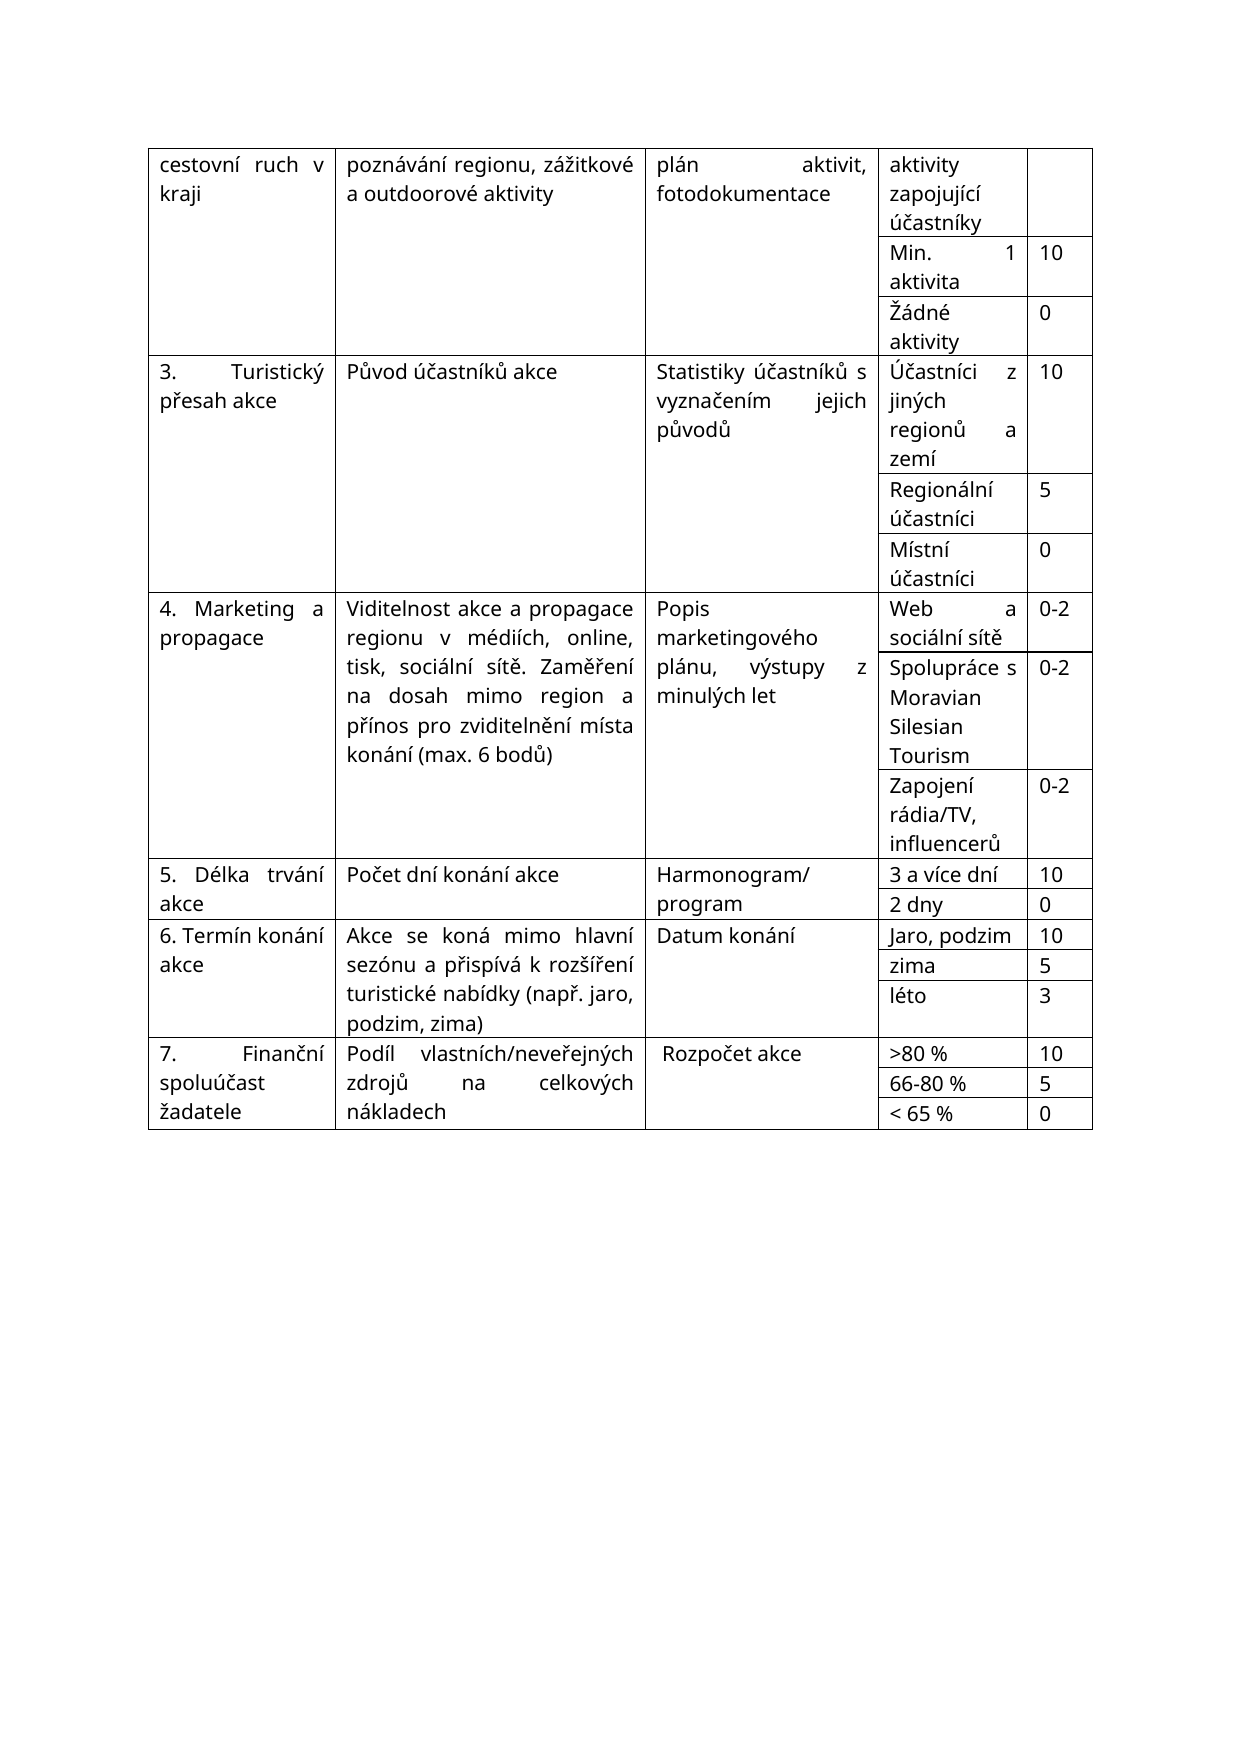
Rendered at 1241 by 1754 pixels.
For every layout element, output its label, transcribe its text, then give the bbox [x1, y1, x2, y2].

table_cell cestovní ruch v kraji [149, 149, 335, 355]
table_cell Popis marketingového plánu, výstupy z minulých let [646, 593, 878, 858]
table_cell 5. Délka trvání akce [149, 859, 335, 919]
table_cell 0-2 [1028, 593, 1092, 651]
table_cell 0 [1028, 1098, 1092, 1128]
table_cell 10 [1028, 859, 1092, 888]
table_cell >80 % [879, 1038, 1027, 1067]
table_cell 0 [1028, 534, 1092, 592]
table_cell Počet dní konání akce [336, 859, 645, 919]
table_cell 10 [1028, 920, 1092, 949]
table_cell Účastníci z jiných regionů a zemí [879, 356, 1027, 473]
table_cell Podíl vlastních/neveřejných zdrojů na celkových nákladech [336, 1038, 645, 1128]
table_cell 6. Termín konání akce [149, 920, 335, 1037]
table_cell 0 [1028, 889, 1092, 919]
table_cell 3 [1028, 981, 1092, 1037]
table_cell 5 [1028, 950, 1092, 979]
table_cell < 65 % [879, 1098, 1027, 1128]
table_cell Datum konání [646, 920, 878, 1037]
table_cell 0 [1028, 297, 1092, 355]
table_cell [1028, 149, 1092, 236]
table_cell 5 [1028, 1068, 1092, 1097]
table_cell 10 [1028, 237, 1092, 296]
table_cell Harmonogram/program [646, 859, 878, 919]
table_cell 4. Marketing a propagace [149, 593, 335, 858]
table_cell 3. Turistický přesah akce [149, 356, 335, 592]
table_cell 3 a více dní [879, 859, 1027, 888]
table_cell Regionální účastníci [879, 474, 1027, 533]
table_cell 5 [1028, 474, 1092, 533]
table_cell Akce se koná mimo hlavní sezónu a přispívá k rozšíření turistické nabídky (např. jaro, podzim, zima) [336, 920, 645, 1037]
table_cell aktivity zapojující účastníky [879, 149, 1027, 236]
table_cell Statistiky účastníků s vyznačením jejich původů [646, 356, 878, 592]
table_cell poznávání regionu, zážitkové a outdoorové aktivity [336, 149, 645, 355]
table_cell Spolupráce s Moravian Silesian Tourism [879, 653, 1027, 769]
table_cell léto [879, 981, 1027, 1037]
table_cell 10 [1028, 356, 1092, 473]
table_cell Místní účastníci [879, 534, 1027, 592]
table_cell 0-2 [1028, 653, 1092, 769]
table_cell Jaro, podzim [879, 920, 1027, 949]
table_cell 0-2 [1028, 770, 1092, 858]
table_cell Zapojení rádia/TV, influencerů [879, 770, 1027, 858]
table_cell zima [879, 950, 1027, 979]
table_cell Viditelnost akce a propagace regionu v médiích, online, tisk, sociální sítě. Zaměření na dosah mimo region a přínos pro zviditelnění místa konání (max. 6 bodů) [336, 593, 645, 858]
table_cell 10 [1028, 1038, 1092, 1067]
table_cell Žádné aktivity [879, 297, 1027, 355]
table_cell plán aktivit, fotodokumentace [646, 149, 878, 355]
table_cell 2 dny [879, 889, 1027, 919]
table_cell Původ účastníků akce [336, 356, 645, 592]
table_cell Min. 1 aktivita [879, 237, 1027, 296]
table_cell Web a sociální sítě [879, 593, 1027, 651]
table_cell Rozpočet akce [646, 1038, 878, 1128]
table_cell 7. Finanční spoluúčast žadatele [149, 1038, 335, 1128]
table_cell 66-80 % [879, 1068, 1027, 1097]
